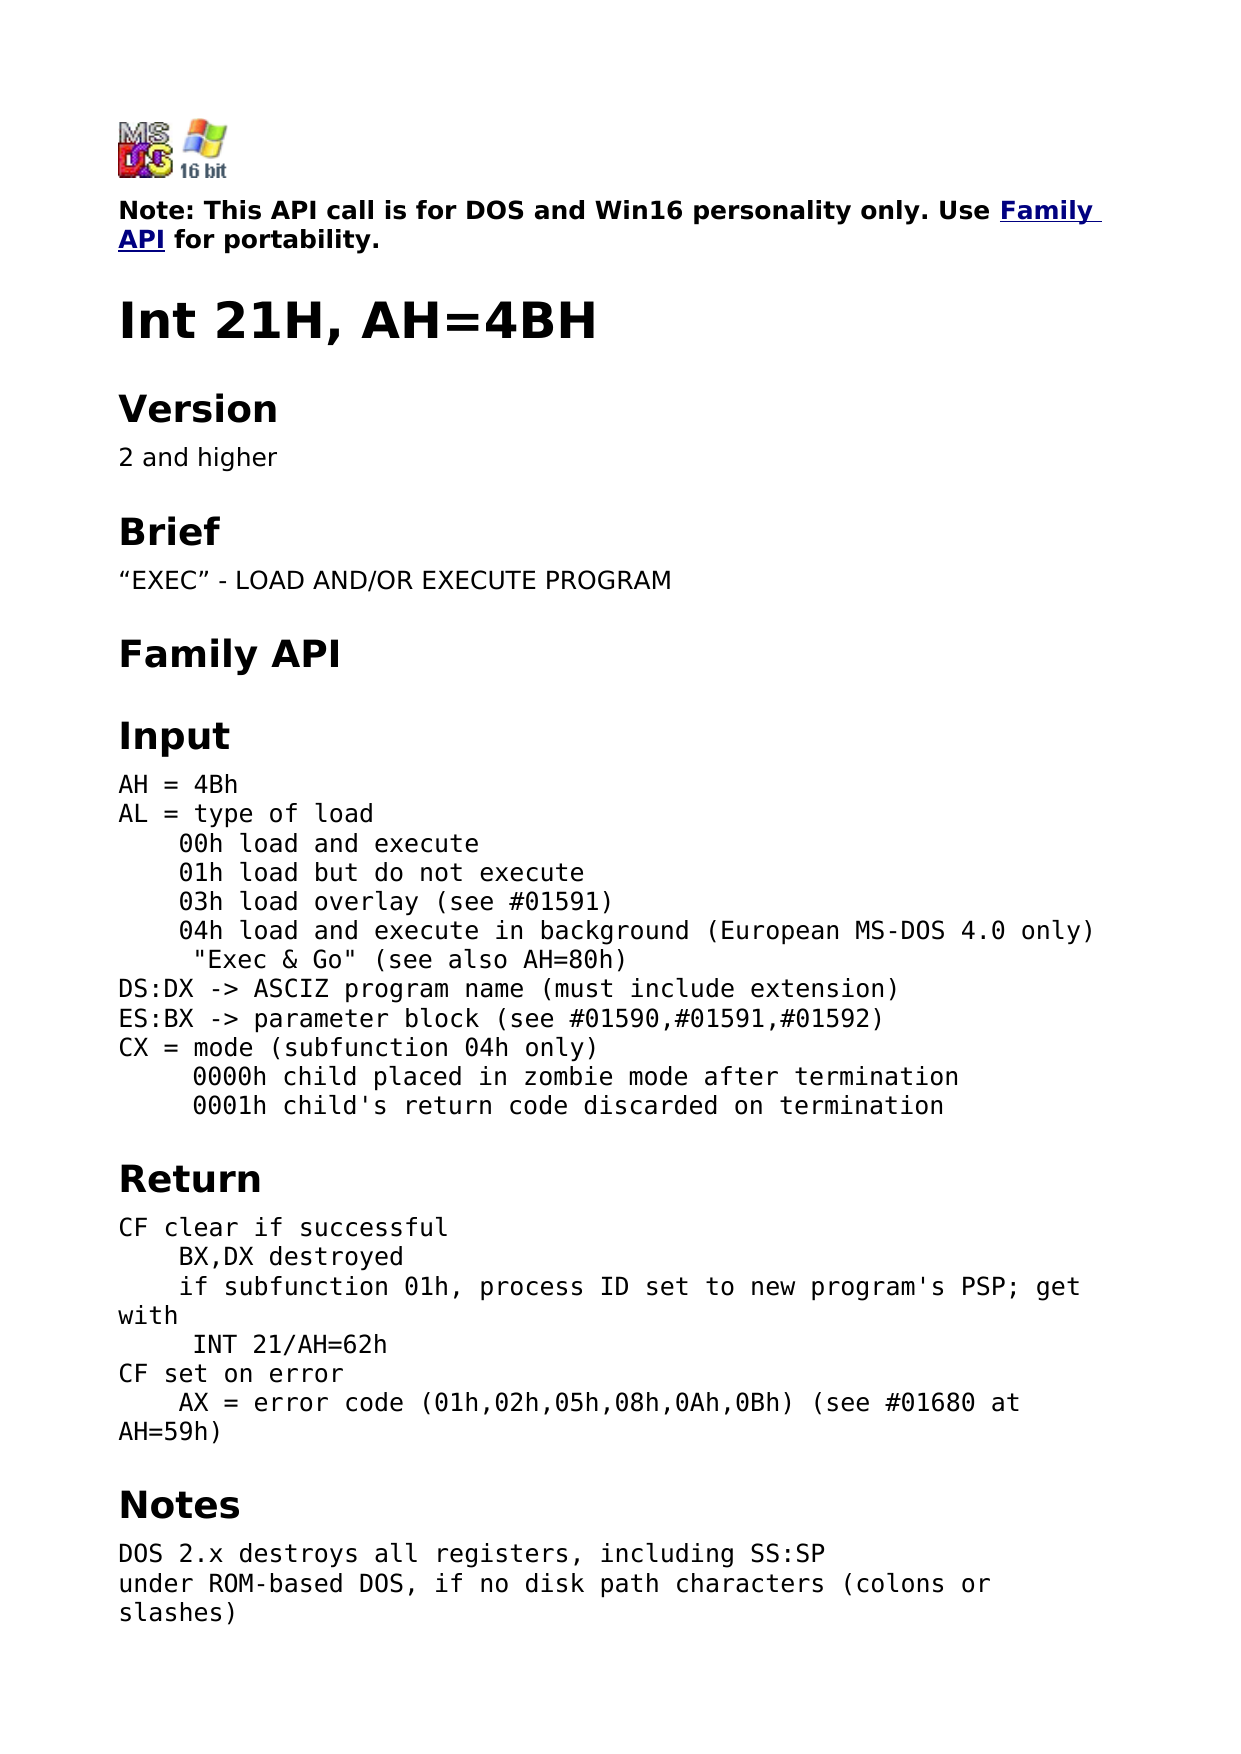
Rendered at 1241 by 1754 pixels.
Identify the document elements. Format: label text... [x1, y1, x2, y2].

subtitle Notes [118, 1483, 1122, 1527]
picture [118, 122, 173, 178]
subtitle Version [118, 387, 1122, 431]
text CF clear if successful BX,DX destroyed if subfunction 01h, process ID set to new program's PSP; get with INT 21/AH=62h CF set on error AX = error code (01h,02h,05h,08h,0Ah,0Bh) (see #01680 at AH=59h) [118, 1213, 1122, 1447]
subtitle Family API [118, 633, 1122, 677]
subtitle Int 21H, AH=4BH [118, 292, 1122, 350]
text “EXEC” - LOAD AND/OR EXECUTE PROGRAM [118, 566, 1122, 596]
text 2 and higher [118, 444, 1122, 473]
subtitle Brief [118, 510, 1122, 554]
text DOS 2.x destroys all registers, including SS:SP under ROM-based DOS, if no disk path characters (colons or slashes) [118, 1539, 1122, 1627]
text AH = 4Bh AL = type of load 00h load and execute 01h load but do not execute 03h load overlay (see #01591) 04h load and execute in background (European MS-DOS 4.0 only) "Exec & Go" (see also AH=80h) DS:DX -> ASCIZ program name (must include extension) ES:BX -> parameter block (see #01590,#01591,#01592) CX = mode (subfunction 04h only) 0000h child placed in zombie mode after termination 0001h child's return code discarded on termination [118, 770, 1122, 1120]
text Note: This API call is for DOS and Win16 personality only. Use Family API for portability. [118, 196, 1122, 254]
picture [180, 118, 228, 178]
subtitle Input [118, 714, 1122, 758]
subtitle Return [118, 1157, 1122, 1201]
